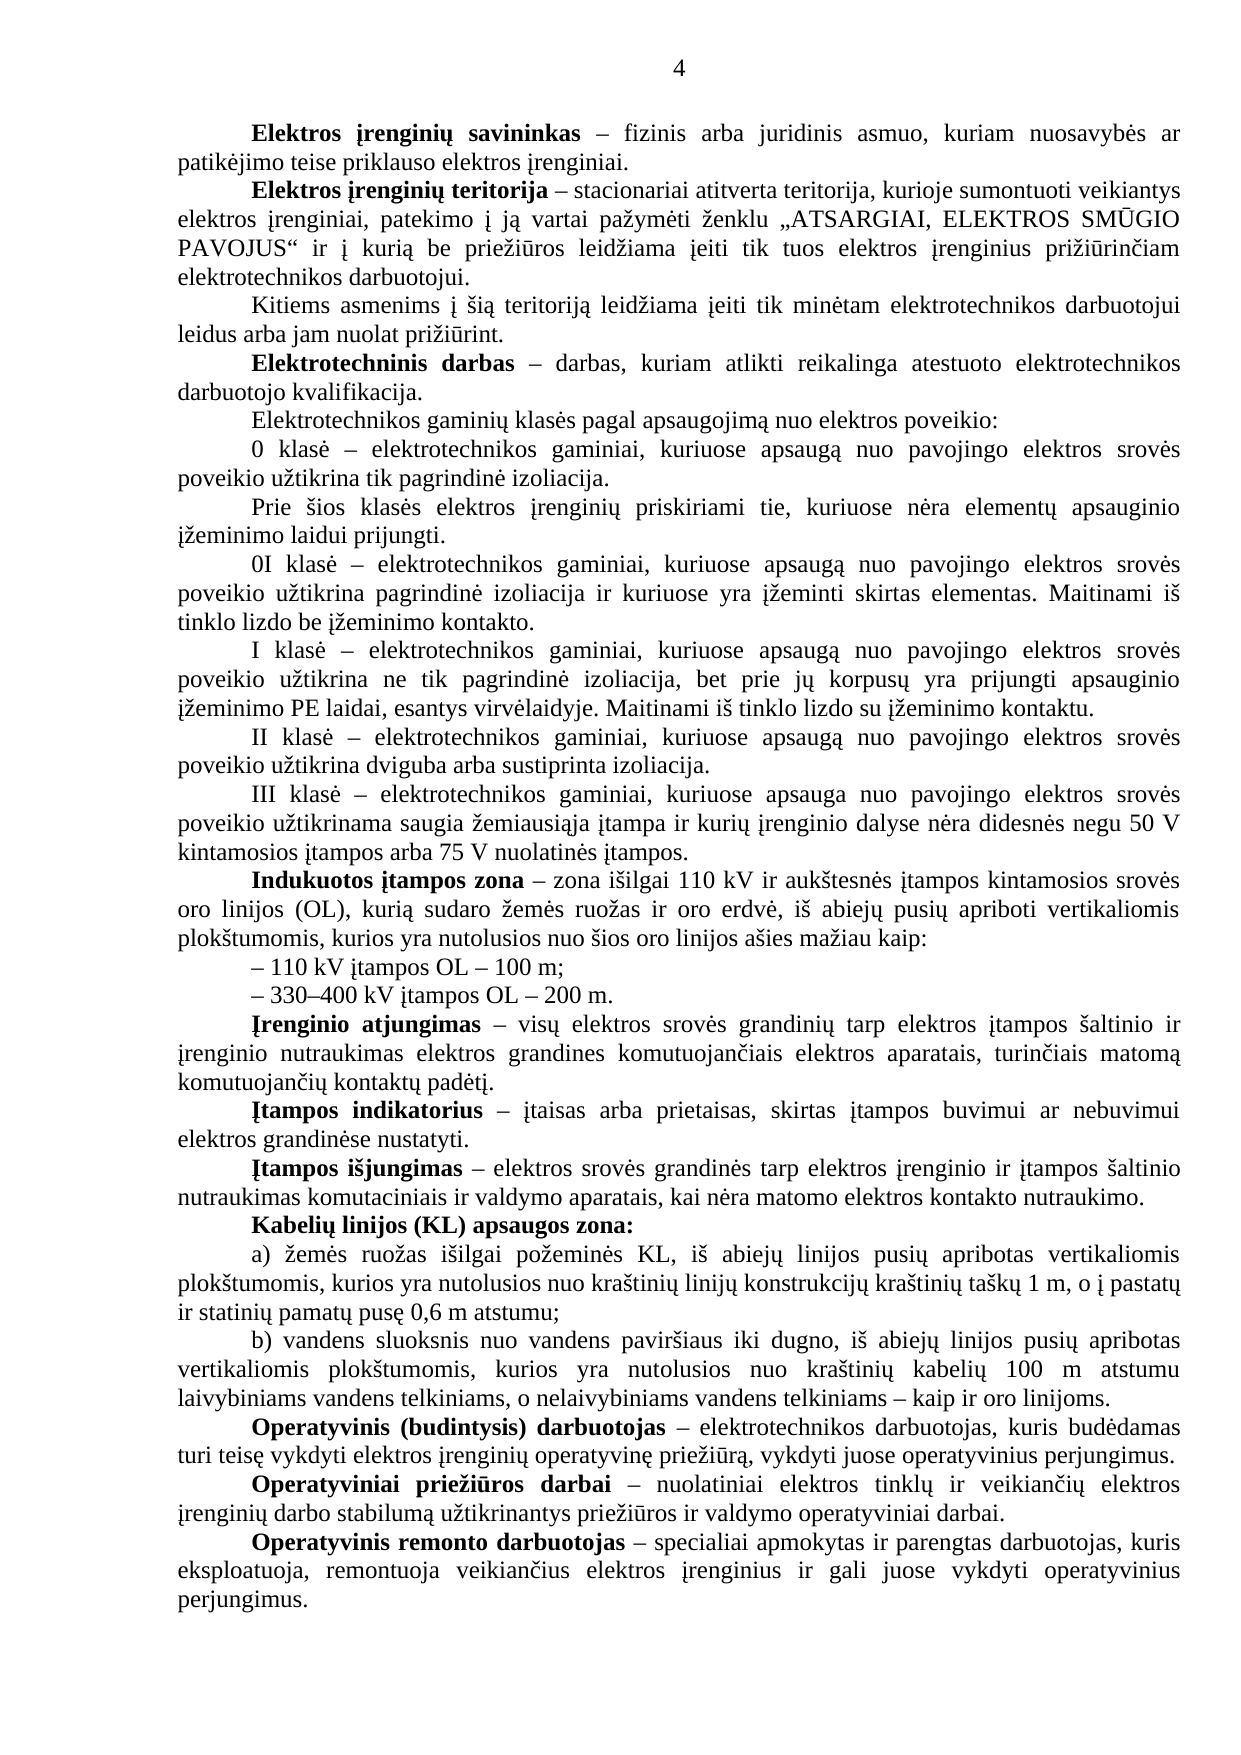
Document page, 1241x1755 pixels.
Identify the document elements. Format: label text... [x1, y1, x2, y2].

text a) žemės ruožas išilgai požeminės KL, iš abiejų linijos pusių apribotas vertikaliomis plokštumomis, kurios yra nutolusios nuo kraštinių linijų konstrukcijų kraštinių taškų 1 m, o į pastatų ir statinių pamatų pusę 0,6 m atstumu; [177, 1239, 1181, 1326]
text Kabelių linijos (KL) apsaugos zona: [177, 1211, 1181, 1239]
text II klasė – elektrotechnikos gaminiai, kuriuose apsaugą nuo pavojingo elektros srovės poveikio užtikrina dviguba arba sustiprinta izoliacija. [177, 722, 1181, 779]
text Įtampos išjungimas – elektros srovės grandinės tarp elektros įrenginio ir įtampos šaltinio nutraukimas komutaciniais ir valdymo aparatais, kai nėra matomo elektros kontakto nutraukimo. [177, 1153, 1181, 1211]
text III klasė – elektrotechnikos gaminiai, kuriuose apsauga nuo pavojingo elektros srovės poveikio užtikrinama saugia žemiausiąja įtampa ir kurių įrenginio dalyse nėra didesnės negu 50 V kintamosios įtampos arba 75 V nuolatinės įtampos. [177, 779, 1181, 866]
text 0 klasė – elektrotechnikos gaminiai, kuriuose apsaugą nuo pavojingo elektros srovės poveikio užtikrina tik pagrindinė izoliacija. [177, 434, 1181, 492]
text Įrenginio atjungimas – visų elektros srovės grandinių tarp elektros įtampos šaltinio ir įrenginio nutraukimas elektros grandines komutuojančiais elektros aparatais, turinčiais matomą komutuojančių kontaktų padėtį. [177, 1009, 1181, 1096]
text – 110 kV įtampos OL – 100 m; [177, 952, 1181, 981]
text Operatyviniai priežiūros darbai – nuolatiniai elektros tinklų ir veikiančių elektros įrenginių darbo stabilumą užtikrinantys priežiūros ir valdymo operatyviniai darbai. [177, 1469, 1181, 1527]
text Operatyvinis remonto darbuotojas – specialiai apmokytas ir parengtas darbuotojas, kuris eksploatuoja, remontuoja veikiančius elektros įrenginius ir gali juose vykdyti operatyvinius perjungimus. [177, 1527, 1181, 1613]
text Įtampos indikatorius – įtaisas arba prietaisas, skirtas įtampos buvimui ar nebuvimui elektros grandinėse nustatyti. [177, 1096, 1181, 1153]
text Elektrotechninis darbas – darbas, kuriam atlikti reikalinga atestuoto elektrotechnikos darbuotojo kvalifikacija. [177, 348, 1181, 406]
text Prie šios klasės elektros įrenginių priskiriami tie, kuriuose nėra elementų apsauginio įžeminimo laidui prijungti. [177, 492, 1181, 549]
text 0I klasė – elektrotechnikos gaminiai, kuriuose apsaugą nuo pavojingo elektros srovės poveikio užtikrina pagrindinė izoliacija ir kuriuose yra įžeminti skirtas elementas. Maitinami iš tinklo lizdo be įžeminimo kontakto. [177, 549, 1181, 636]
text Kitiems asmenims į šią teritoriją leidžiama įeiti tik minėtam elektrotechnikos darbuotojui leidus arba jam nuolat prižiūrint. [177, 291, 1181, 348]
text Elektrotechnikos gaminių klasės pagal apsaugojimą nuo elektros poveikio: [177, 406, 1181, 434]
text Operatyvinis (budintysis) darbuotojas – elektrotechnikos darbuotojas, kuris budėdamas turi teisę vykdyti elektros įrenginių operatyvinę priežiūrą, vykdyti juose operatyvinius perjungimus. [177, 1412, 1181, 1469]
text b) vandens sluoksnis nuo vandens paviršiaus iki dugno, iš abiejų linijos pusių apribotas vertikaliomis plokštumomis, kurios yra nutolusios nuo kraštinių kabelių 100 m atstumu laivybiniams vandens telkiniams, o nelaivybiniams vandens telkiniams – kaip ir oro linijoms. [177, 1326, 1181, 1412]
text I klasė – elektrotechnikos gaminiai, kuriuose apsaugą nuo pavojingo elektros srovės poveikio užtikrina ne tik pagrindinė izoliacija, bet prie jų korpusų yra prijungti apsauginio įžeminimo PE laidai, esantys virvėlaidyje. Maitinami iš tinklo lizdo su įžeminimo kontaktu. [177, 636, 1181, 722]
text Elektros įrenginių savininkas – fizinis arba juridinis asmuo, kuriam nuosavybės ar patikėjimo teise priklauso elektros įrenginiai. [177, 118, 1181, 176]
text – 330–400 kV įtampos OL – 200 m. [177, 981, 1181, 1009]
text Elektros įrenginių teritorija – stacionariai atitverta teritorija, kurioje sumontuoti veikiantys elektros įrenginiai, patekimo į ją vartai pažymėti ženklu „ATSARGIAI, ELEKTROS SMŪGIO PAVOJUS“ ir į kurią be priežiūros leidžiama įeiti tik tuos elektros įrenginius prižiūrinčiam elektrotechnikos darbuotojui. [177, 176, 1181, 291]
text Indukuotos įtampos zona – zona išilgai 110 kV ir aukštesnės įtampos kintamosios srovės oro linijos (OL), kurią sudaro žemės ruožas ir oro erdvė, iš abiejų pusių apriboti vertikaliomis plokštumomis, kurios yra nutolusios nuo šios oro linijos ašies mažiau kaip: [177, 866, 1181, 952]
